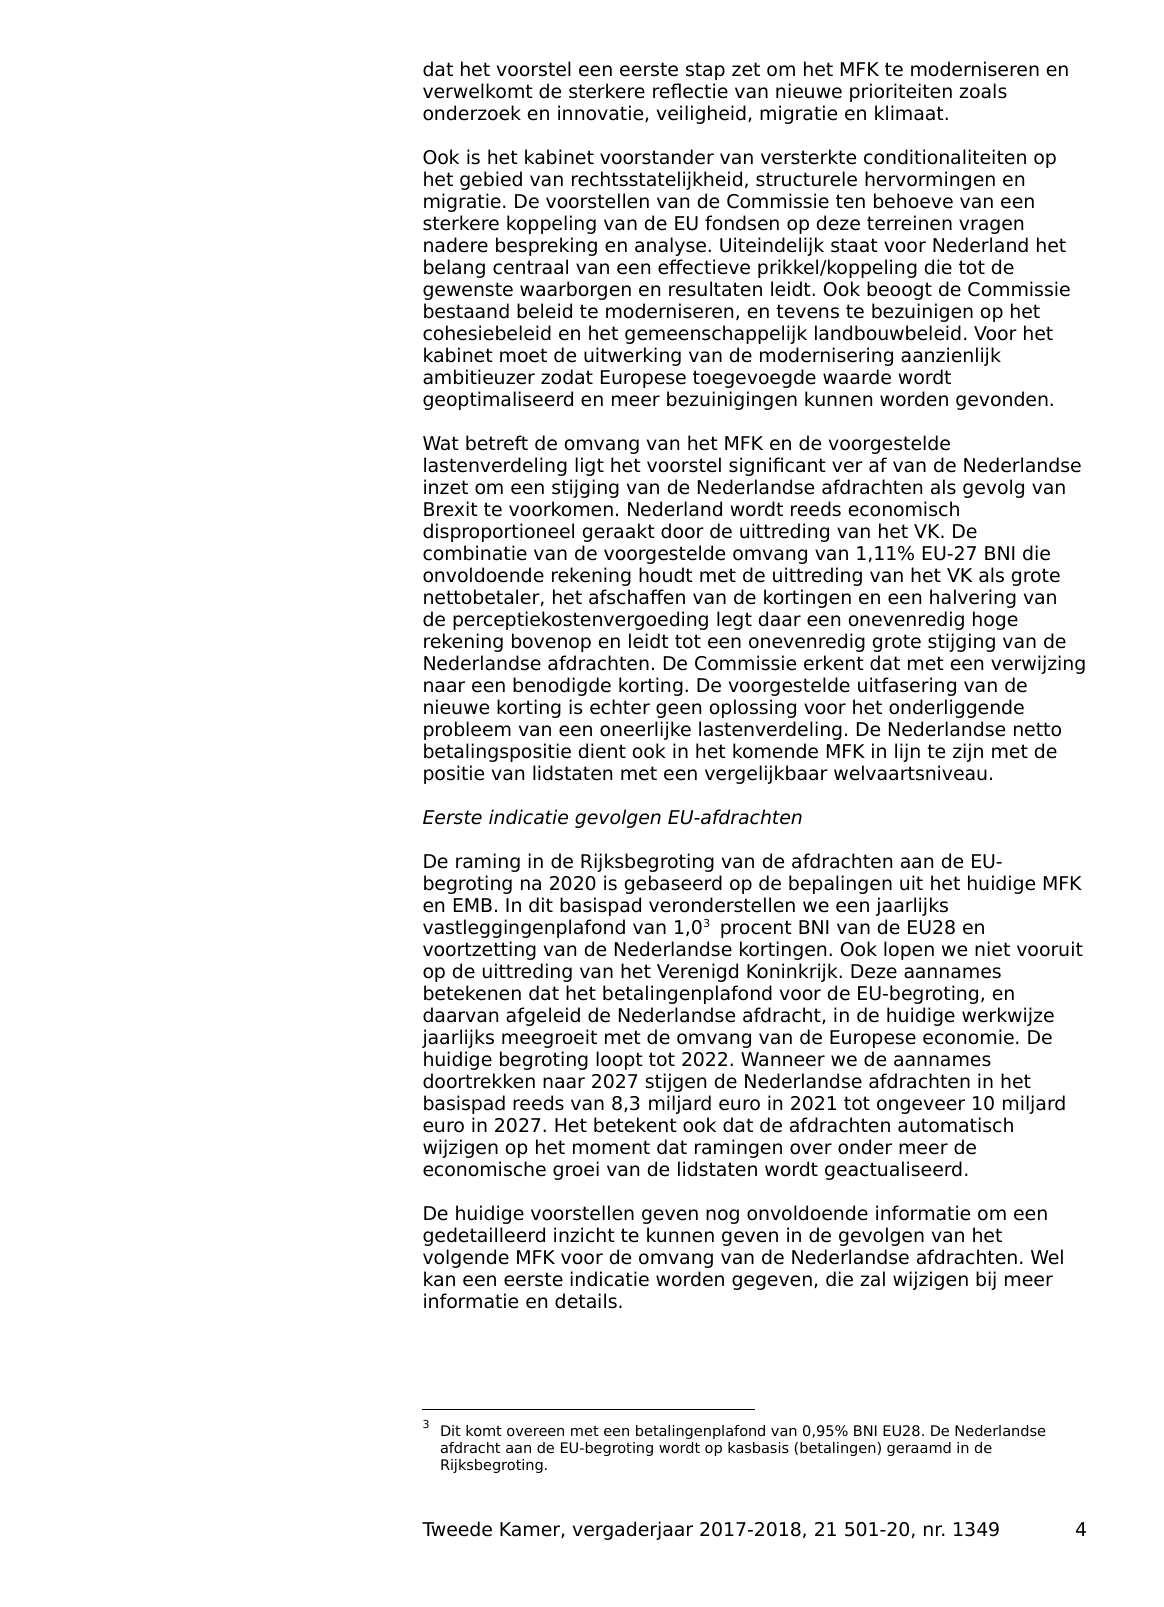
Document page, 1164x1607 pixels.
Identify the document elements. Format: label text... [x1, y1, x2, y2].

text Wat betreft de omvang van het MFK en de voorgestelde lastenverdeling ligt het voorstel significant ver af van de Nederlandse inzet om een stijging van de Nederlandse afdrachten als gevolg van Brexit te voorkomen. Nederland wordt reeds economisch disproportioneel geraakt door de uittreding van het VK. De combinatie van de voorgestelde omvang van 1,11% EU-27 BNI die onvoldoende rekening houdt met de uittreding van het VK als grote nettobetaler, het afschaffen van de kortingen en een halvering van de perceptiekostenvergoeding legt daar een onevenredig hoge rekening bovenop en leidt tot een onevenredig grote stijging van de Nederlandse afdrachten. De Commissie erkent dat met een verwijzing naar een benodigde korting. De voorgestelde uitfasering van de nieuwe korting is echter geen oplossing voor het onderliggende probleem van een oneerlijke lastenverdeling. De Nederlandse netto betalingspositie dient ook in het komende MFK in lijn te zijn met de positie van lidstaten met een vergelijkbaar welvaartsniveau. [422, 433, 1087, 785]
subtitle Eerste indicatie gevolgen EU-afdrachten [422, 807, 1087, 829]
text Dit komt overeen met een betalingenplafond van 0,95% BNI EU28. De Nederlandse afdracht aan de EU-begroting wordt op kasbasis (betalingen) geraamd in de Rijksbegroting. [422, 1418, 1087, 1474]
text De raming in de Rijksbegroting van de afdrachten aan de EU-begroting na 2020 is gebaseerd op de bepalingen uit het huidige MFK en EMB. In dit basispad veronderstellen we een jaarlijks vastleggingenplafond van 1,0 procent BNI van de EU28 en voortzetting van de Nederlandse kortingen. Ook lopen we niet vooruit op de uittreding van het Verenigd Koninkrijk. Deze aannames betekenen dat het betalingenplafond voor de EU-begroting, en daarvan afgeleid de Nederlandse afdracht, in de huidige werkwijze jaarlijks meegroeit met de omvang van de Europese economie. De huidige begroting loopt tot 2022. Wanneer we de aannames doortrekken naar 2027 stijgen de Nederlandse afdrachten in het basispad reeds van 8,3 miljard euro in 2021 tot ongeveer 10 miljard euro in 2027. Het betekent ook dat de afdrachten automatisch wijzigen op het moment dat ramingen over onder meer de economische groei van de lidstaten wordt geactualiseerd. [422, 851, 1087, 1181]
text Ook is het kabinet voorstander van versterkte conditionaliteiten op het gebied van rechtsstatelijkheid, structurele hervormingen en migratie. De voorstellen van de Commissie ten behoeve van een sterkere koppeling van de EU fondsen op deze terreinen vragen nadere bespreking en analyse. Uiteindelijk staat voor Nederland het belang centraal van een effectieve prikkel/koppeling die tot de gewenste waarborgen en resultaten leidt. Ook beoogt de Commissie bestaand beleid te moderniseren, en tevens te bezuinigen op het cohesiebeleid en het gemeenschappelijk landbouwbeleid. Voor het kabinet moet de uitwerking van de modernisering aanzienlijk ambitieuzer zodat Europese toegevoegde waarde wordt geoptimaliseerd en meer bezuinigingen kunnen worden gevonden. [422, 147, 1087, 411]
text dat het voorstel een eerste stap zet om het MFK te moderniseren en verwelkomt de sterkere reflectie van nieuwe prioriteiten zoals onderzoek en innovatie, veiligheid, migratie en klimaat. [422, 59, 1087, 125]
text De huidige voorstellen geven nog onvoldoende informatie om een gedetailleerd inzicht te kunnen geven in de gevolgen van het volgende MFK voor de omvang van de Nederlandse afdrachten. Wel kan een eerste indicatie worden gegeven, die zal wijzigen bij meer informatie en details. [422, 1203, 1087, 1313]
